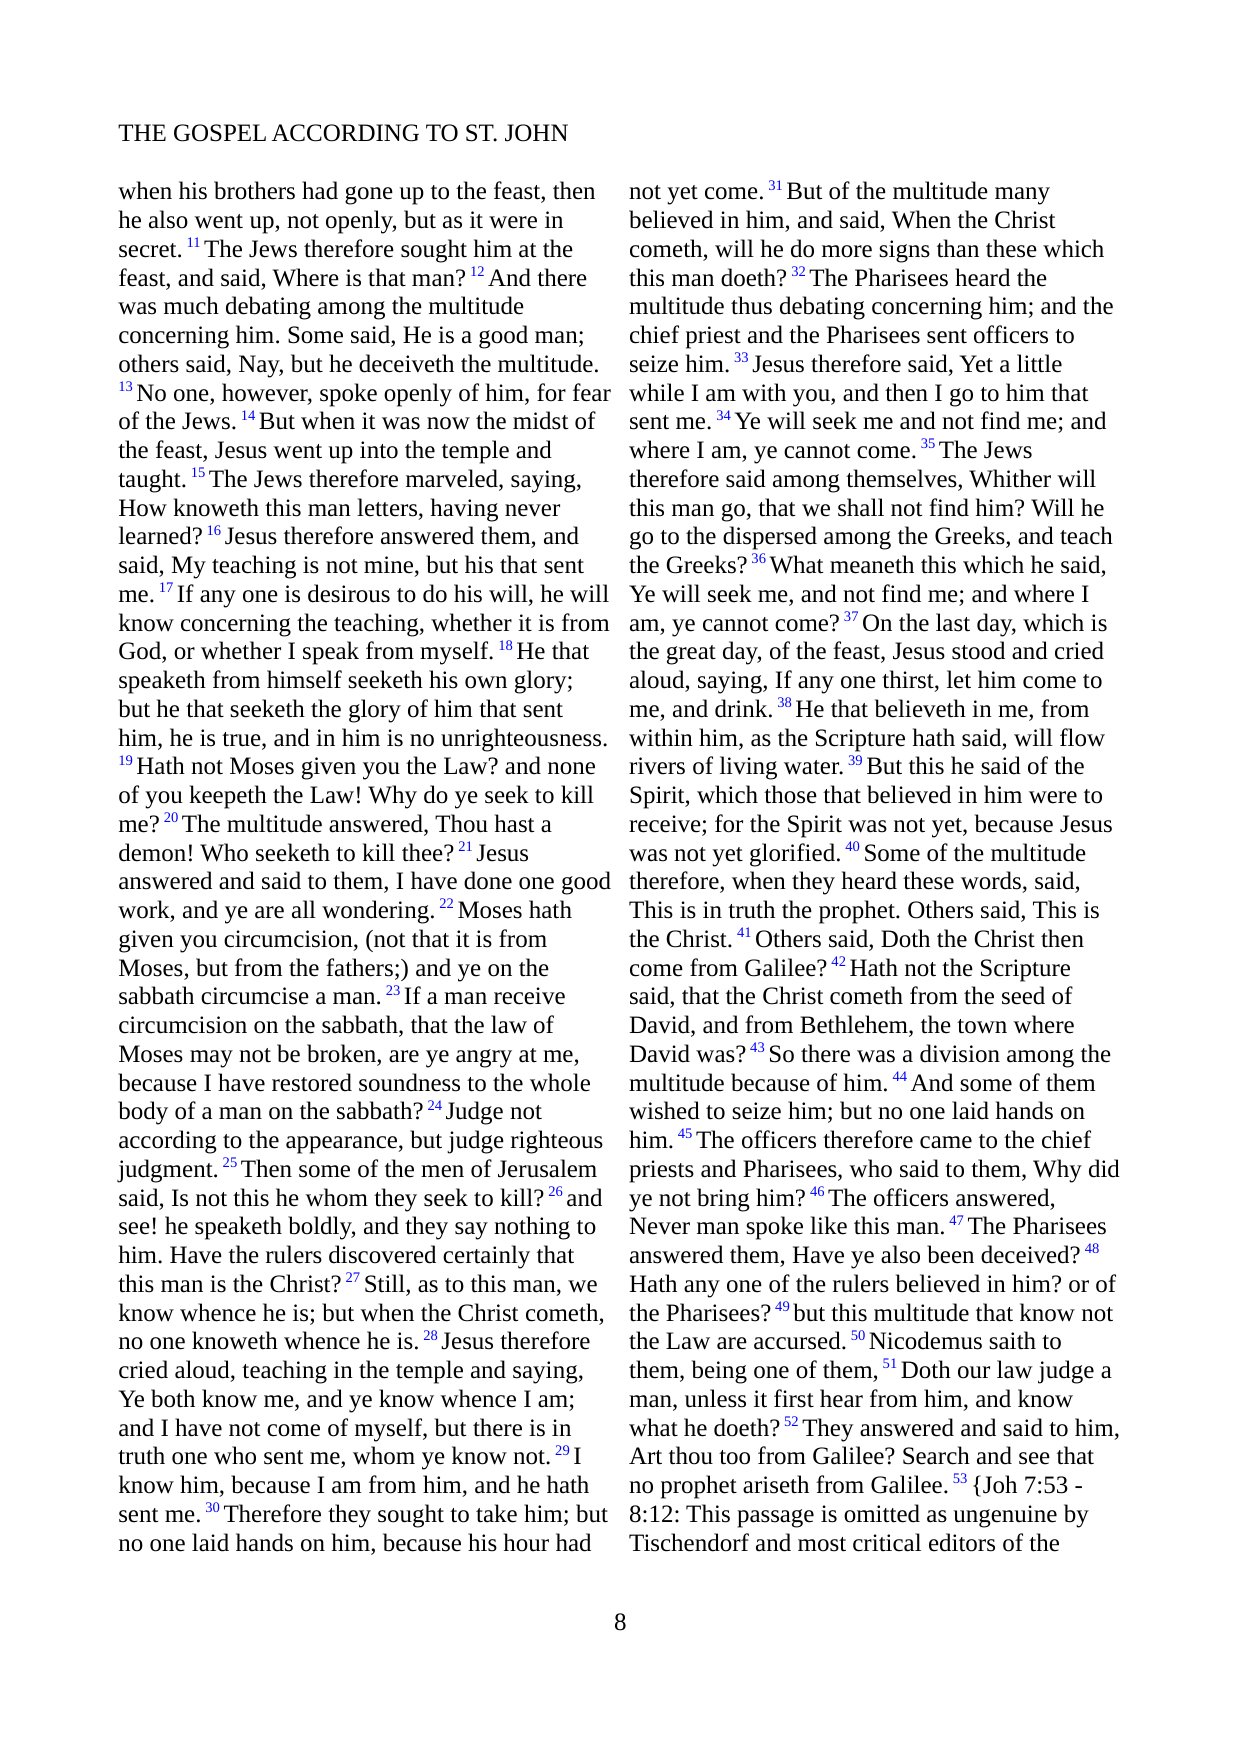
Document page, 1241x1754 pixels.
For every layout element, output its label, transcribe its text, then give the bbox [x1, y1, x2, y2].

text when his brothers had gone up to the feast, then he also went up, not openly, but as it were in secret. 11 The Jews therefore sought him at the feast, and said, Where is that man? 12 And there was much debating among the multitude concerning him. Some said, He is a good man; others said, Nay, but he deceiveth the multitude. 13 No one, however, spoke openly of him, for fear of the Jews. 14 But when it was now the midst of the feast, Jesus went up into the temple and taught. 15 The Jews therefore marveled, saying, How knoweth this man letters, having never learned? 16 Jesus therefore answered them, and said, My teaching is not mine, but his that sent me. 17 If any one is desirous to do his will, he will know concerning the teaching, whether it is from God, or whether I speak from myself. 18 He that speaketh from himself seeketh his own glory; but he that seeketh the glory of him that sent him, he is true, and in him is no unrighteousness. 19 Hath not Moses given you the Law? and none of you keepeth the Law! Why do ye seek to kill me? 20 The multitude answered, Thou hast a demon! Who seeketh to kill thee? 21 Jesus answered and said to them, I have done one good work, and ye are all wondering. 22 Moses hath given you circumcision, (not that it is from Moses, but from the fathers;) and ye on the sabbath circumcise a man. 23 If a man receive circumcision on the sabbath, that the law of Moses may not be broken, are ye angry at me, because I have restored soundness to the whole body of a man on the sabbath? 24 Judge not according to the appearance, but judge righteous judgment. 25 Then some of the men of Jerusalem said, Is not this he whom they seek to kill? 26 and see! he speaketh boldly, and they say nothing to him. Have the rulers discovered certainly that this man is the Christ? 27 Still, as to this man, we know whence he is; but when the Christ cometh, no one knoweth whence he is. 28 Jesus therefore cried aloud, teaching in the temple and saying, Ye both know me, and ye know whence I am; and I have not come of myself, but there is in truth one who sent me, whom ye know not. 29 I know him, because I am from him, and he hath sent me. 30 Therefore they sought to take him; but no one laid hands on him, because his hour had [118, 176, 611, 1556]
text not yet come. 31 But of the multitude many believed in him, and said, When the Christ cometh, will he do more signs than these which this man doeth? 32 The Pharisees heard the multitude thus debating concerning him; and the chief priest and the Pharisees sent officers to seize him. 33 Jesus therefore said, Yet a little while I am with you, and then I go to him that sent me. 34 Ye will seek me and not find me; and where I am, ye cannot come. 35 The Jews therefore said among themselves, Whither will this man go, that we shall not find him? Will he go to the dispersed among the Greeks, and teach the Greeks? 36 What meaneth this which he said, Ye will seek me, and not find me; and where I am, ye cannot come? 37 On the last day, which is the great day, of the feast, Jesus stood and cried aloud, saying, If any one thirst, let him come to me, and drink. 38 He that believeth in me, from within him, as the Scripture hath said, will flow rivers of living water. 39 But this he said of the Spirit, which those that believed in him were to receive; for the Spirit was not yet, because Jesus was not yet glorified. 40 Some of the multitude therefore, when they heard these words, said, This is in truth the prophet. Others said, This is the Christ. 41 Others said, Doth the Christ then come from Galilee? 42 Hath not the Scripture said, that the Christ cometh from the seed of David, and from Bethlehem, the town where David was? 43 So there was a division among the multitude because of him. 44 And some of them wished to seize him; but no one laid hands on him. 45 The officers therefore came to the chief priests and Pharisees, who said to them, Why did ye not bring him? 46 The officers answered, Never man spoke like this man. 47 The Pharisees answered them, Have ye also been deceived? 48 Hath any one of the rulers believed in him? or of the Pharisees? 49 but this multitude that know not the Law are accursed. 50 Nicodemus saith to them, being one of them, 51 Doth our law judge a man, unless it first hear from him, and know what he doeth? 52 They answered and said to him, Art thou too from Galilee? Search and see that no prophet ariseth from Galilee. 53 {Joh 7:53 - 8:12: This passage is omitted as ungenuine by Tischendorf and most critical editors of the [629, 176, 1122, 1556]
